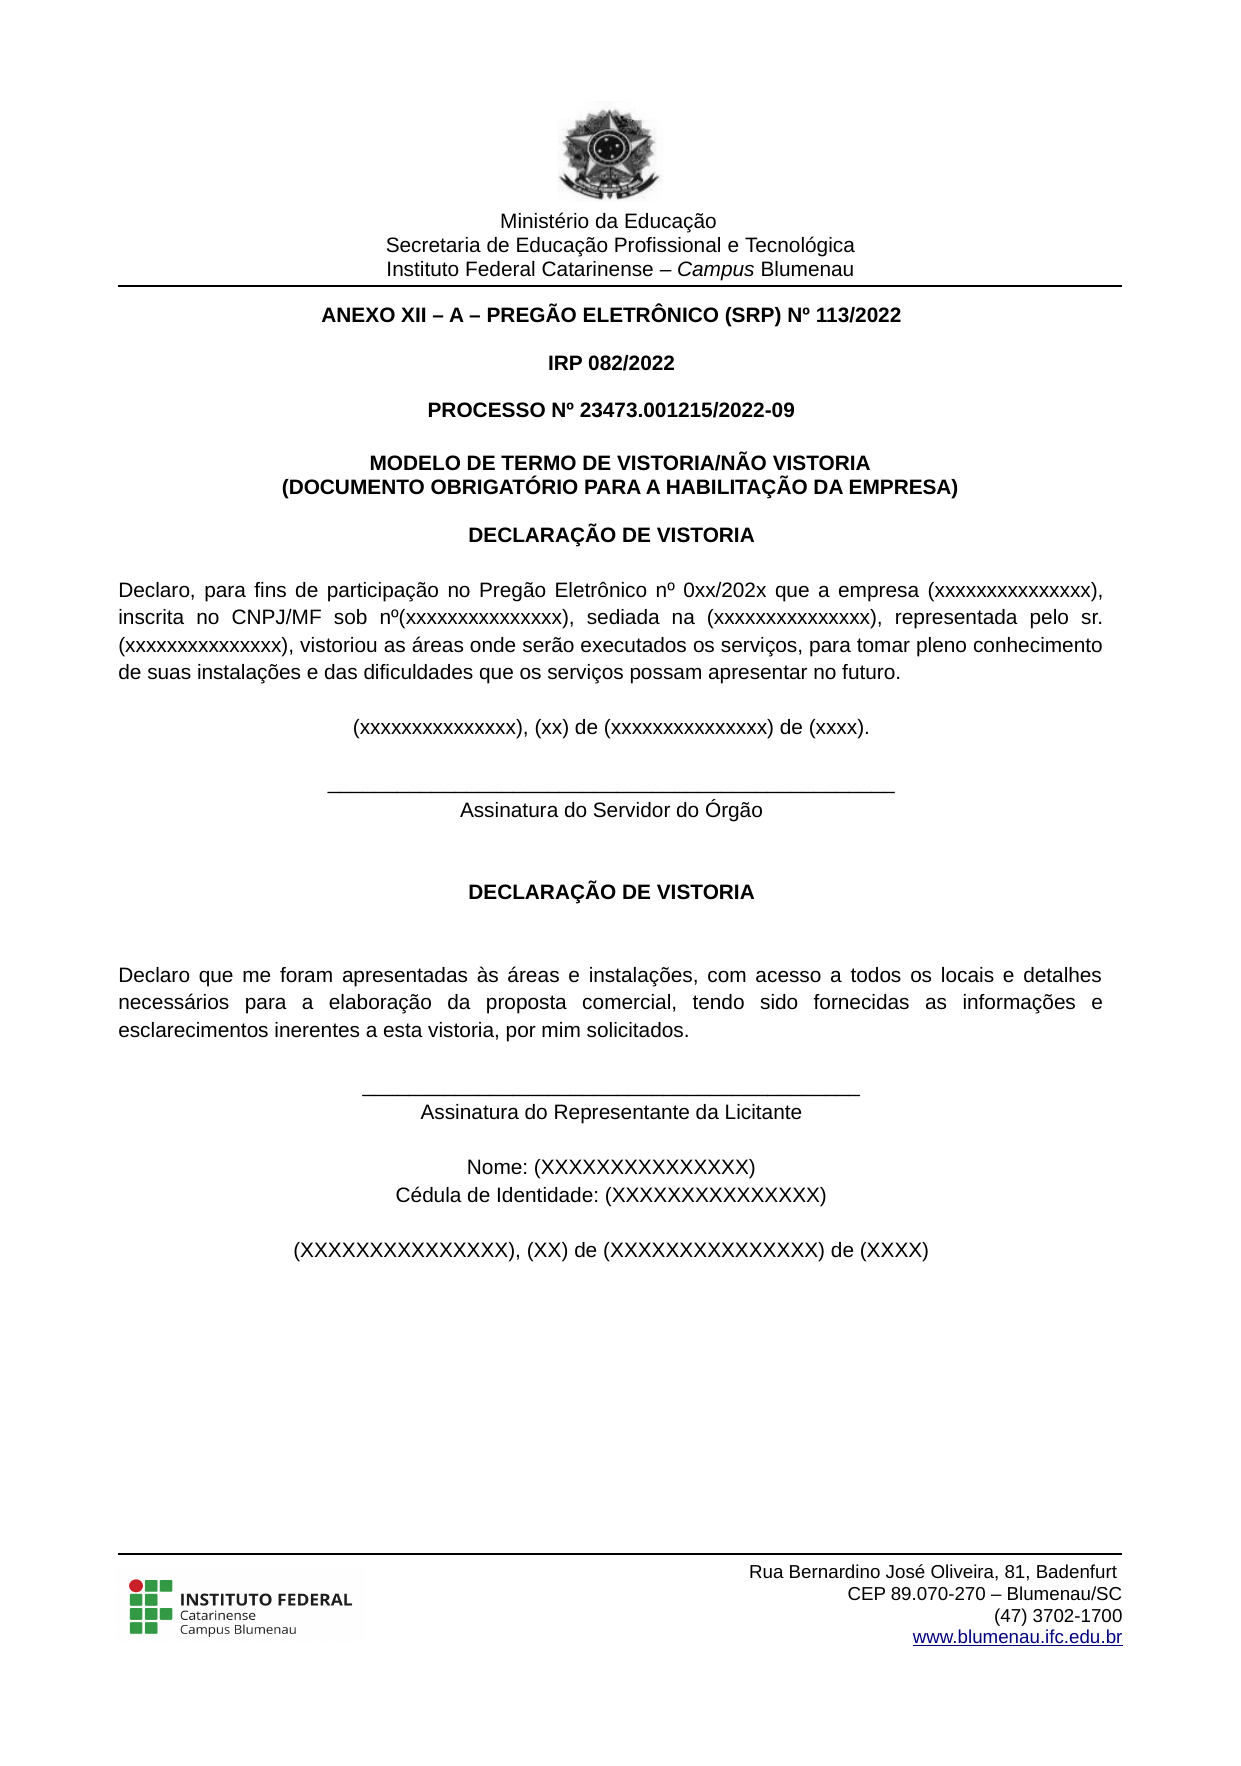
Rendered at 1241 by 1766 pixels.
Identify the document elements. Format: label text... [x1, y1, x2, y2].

text Declaro que me foram apresentadas às áreas e instalações, com acesso a todos os locais e detalhes necessários para a elaboração da proposta comercial, tendo sido fornecidas as informações e esclarecimentos inerentes a esta vistoria, por mim solicitados. [118, 962, 1104, 1041]
text DECLARAÇÃO DE VISTORIA [118, 880, 1104, 904]
text Nome: (XXXXXXXXXXXXXXX) [118, 1155, 1104, 1179]
text Cédula de Identidade: (XXXXXXXXXXXXXXX) [118, 1182, 1104, 1206]
text DECLARAÇÃO DE VISTORIA [118, 522, 1104, 546]
text Declaro, para fins de participação no Pregão Eletrônico nº 0xx/202x que a empresa (xxxxxxxxxxxxxxx), inscrita no CNPJ/MF sob nº(xxxxxxxxxxxxxxx), sediada na (xxxxxxxxxxxxxxx), representada pelo sr. (xxxxxxxxxxxxxxx), vistoriou as áreas onde serão executados os serviços, para tomar pleno conhecimento de suas instalações e das dificuldades que os serviços possam apresentar no futuro. [118, 577, 1104, 684]
text _________________________________________________ [118, 770, 1104, 794]
text ANEXO XII – A – PREGÃO ELETRÔNICO (SRP) Nº 113/2022 [118, 302, 1104, 326]
text (xxxxxxxxxxxxxxx), (xx) de (xxxxxxxxxxxxxxx) de (xxxx). [118, 715, 1104, 739]
text IRP 082/2022 [118, 350, 1104, 374]
text MODELO DE termo de vistoria/não vistoria [118, 451, 1122, 474]
text Assinatura do Servidor do Órgão [118, 797, 1104, 821]
text (XXXXXXXXXXXXXXX), (XX) de (XXXXXXXXXXXXXXX) de (XXXX) [118, 1237, 1104, 1261]
text ___________________________________________ [118, 1072, 1104, 1096]
text PROCESSO Nº 23473.001215/2022-09 [118, 398, 1104, 422]
text (documento obrigatório para a habilitação da empresa) [118, 474, 1122, 498]
picture [115, 1567, 366, 1645]
text Assinatura do Representante da Licitante [118, 1100, 1104, 1124]
